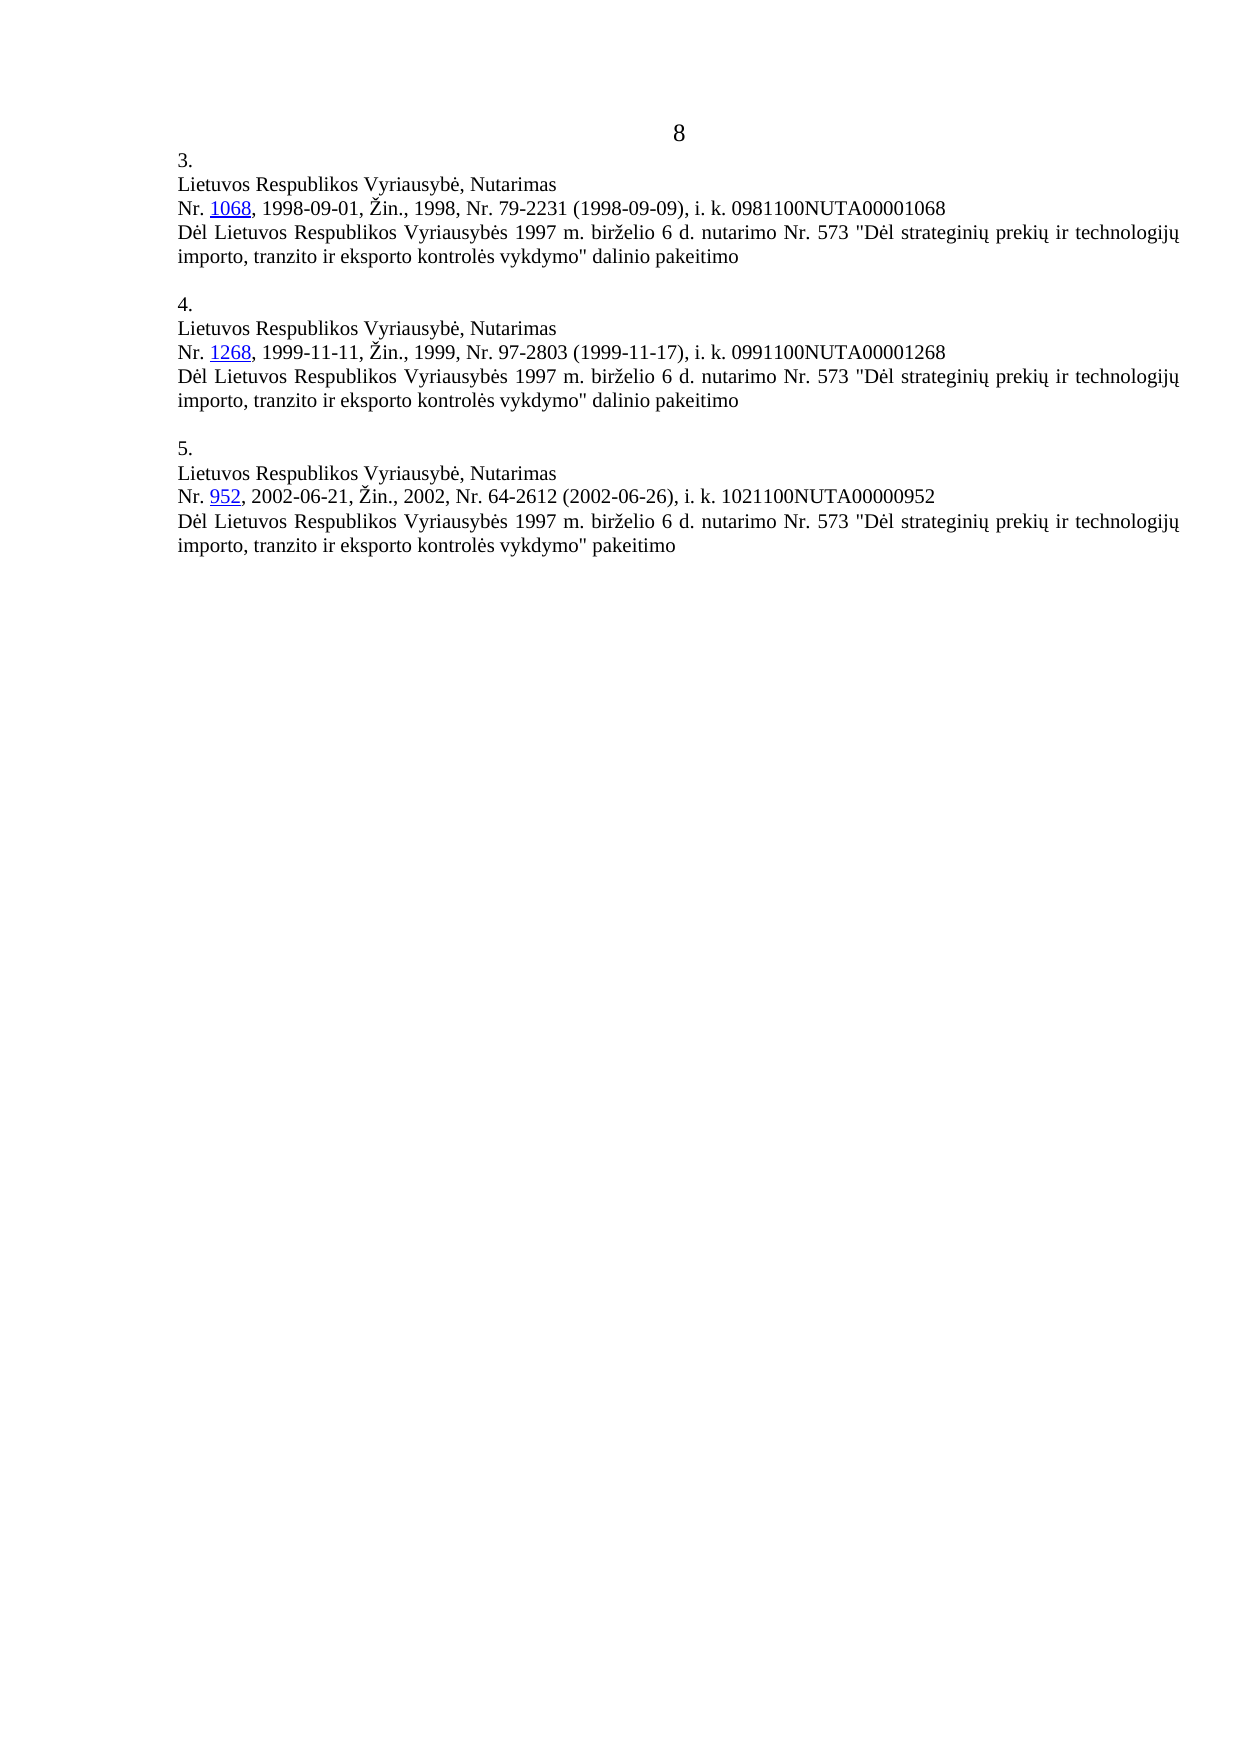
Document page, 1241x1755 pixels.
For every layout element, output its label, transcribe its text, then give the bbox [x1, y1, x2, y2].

text Dėl Lietuvos Respublikos Vyriausybės 1997 m. birželio 6 d. nutarimo Nr. 573 "Dėl strateginių prekių ir technologijų importo, tranzito ir eksporto kontrolės vykdymo" pakeitimo [177, 508, 1181, 557]
text Lietuvos Respublikos Vyriausybė, Nutarimas [177, 172, 1181, 196]
text Lietuvos Respublikos Vyriausybė, Nutarimas [177, 460, 1181, 484]
text 3. [177, 148, 1181, 172]
text Nr. 1268, 1999-11-11, Žin., 1999, Nr. 97-2803 (1999-11-17), i. k. 0991100NUTA00001268 [177, 340, 1181, 364]
text Nr. 952, 2002-06-21, Žin., 2002, Nr. 64-2612 (2002-06-26), i. k. 1021100NUTA00000952 [177, 484, 1181, 508]
text Dėl Lietuvos Respublikos Vyriausybės 1997 m. birželio 6 d. nutarimo Nr. 573 "Dėl strateginių prekių ir technologijų importo, tranzito ir eksporto kontrolės vykdymo" dalinio pakeitimo [177, 364, 1181, 412]
text Lietuvos Respublikos Vyriausybė, Nutarimas [177, 316, 1181, 340]
text Nr. 1068, 1998-09-01, Žin., 1998, Nr. 79-2231 (1998-09-09), i. k. 0981100NUTA00001068 [177, 196, 1181, 220]
text Dėl Lietuvos Respublikos Vyriausybės 1997 m. birželio 6 d. nutarimo Nr. 573 "Dėl strateginių prekių ir technologijų importo, tranzito ir eksporto kontrolės vykdymo" dalinio pakeitimo [177, 220, 1181, 268]
text 5. [177, 436, 1181, 460]
text 4. [177, 292, 1181, 316]
